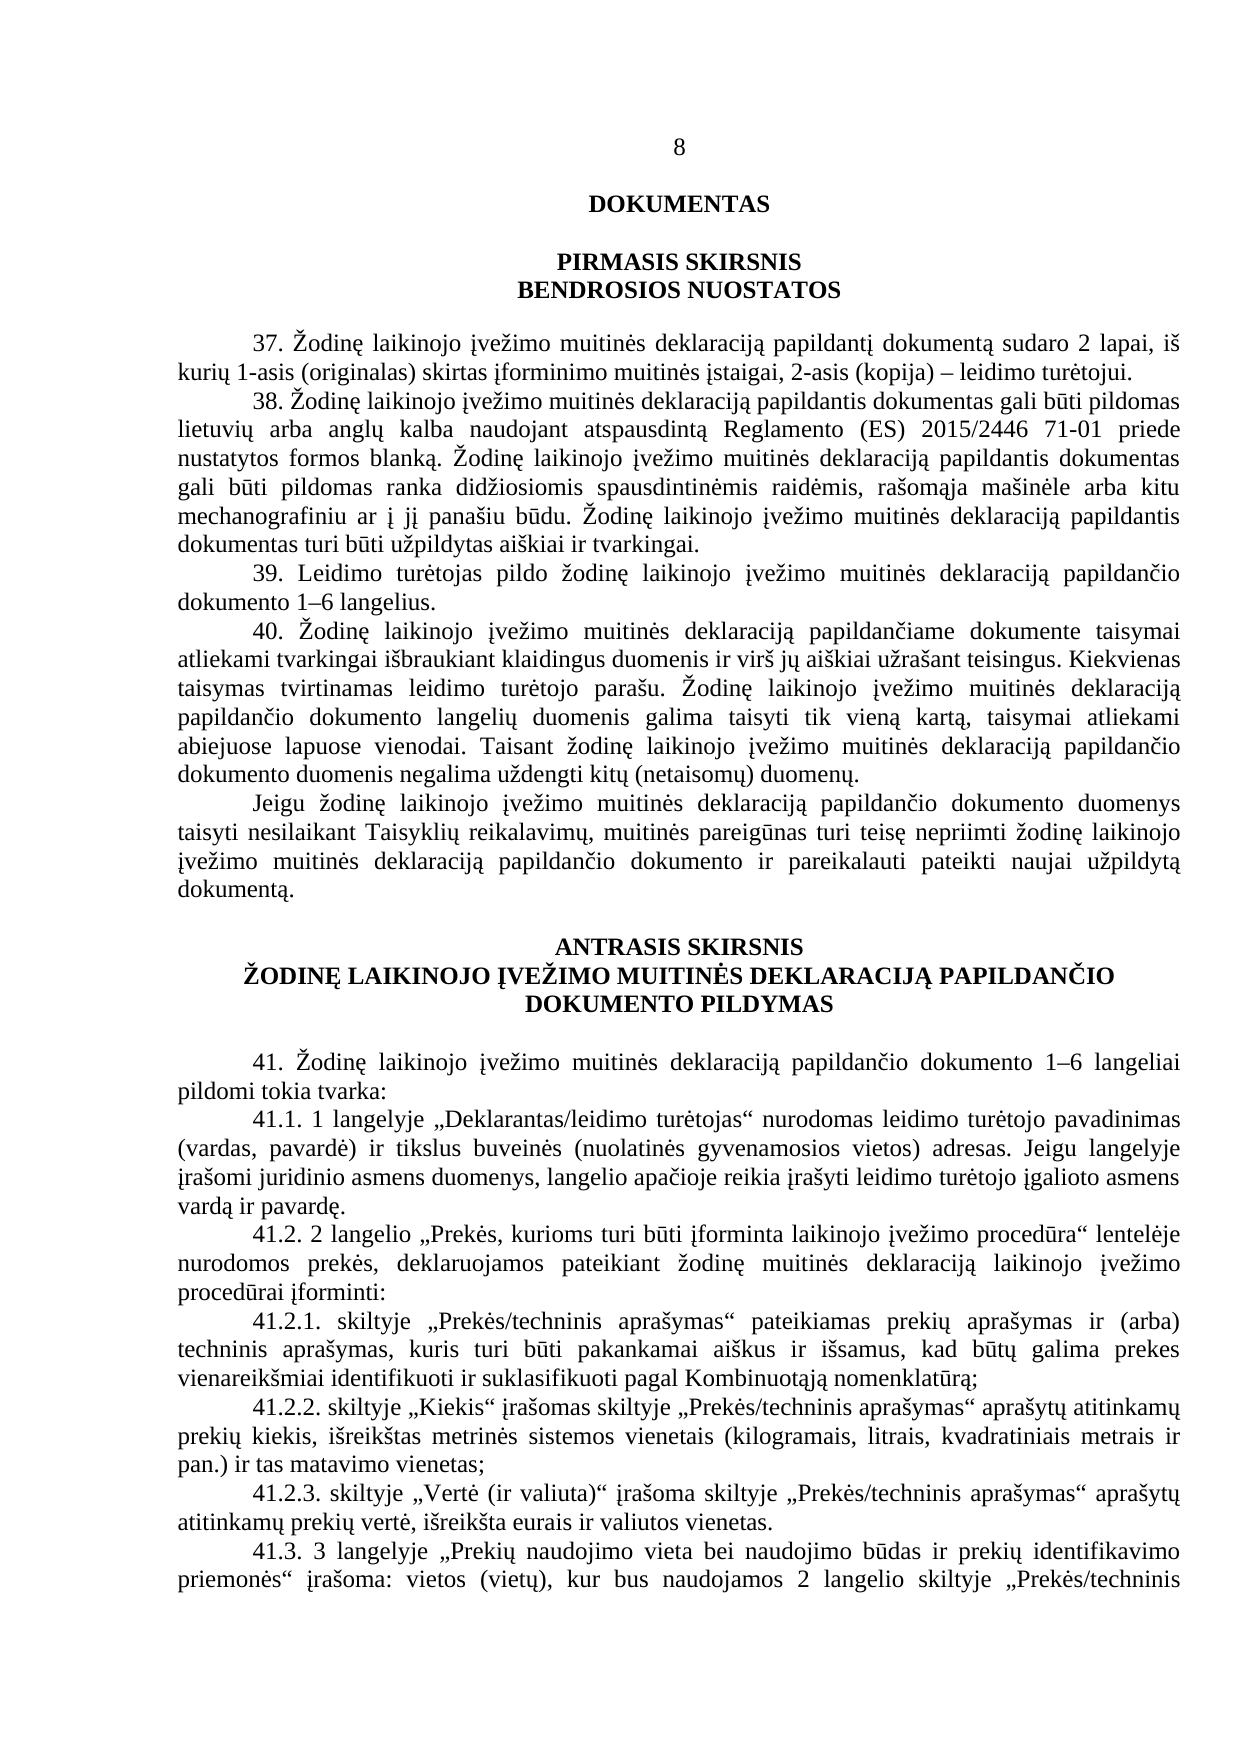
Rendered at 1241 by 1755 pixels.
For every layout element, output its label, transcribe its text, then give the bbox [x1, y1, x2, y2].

text 37. Žodinę laikinojo įvežimo muitinės deklaraciją papildantį dokumentą sudaro 2 lapai, iš kurių 1-asis (originalas) skirtas įforminimo muitinės įstaigai, 2-asis (kopija) – leidimo turėtojui. [177, 328, 1181, 386]
text 41.2. 2 langelio „Prekės, kurioms turi būti įforminta laikinojo įvežimo procedūra“ lentelėje nurodomos prekės, deklaruojamos pateikiant žodinę muitinės deklaraciją laikinojo įvežimo procedūrai įforminti: [177, 1219, 1181, 1306]
text BENDROSIOS NUOSTATOS [177, 275, 1181, 304]
text 38. Žodinę laikinojo įvežimo muitinės deklaraciją papildantis dokumentas gali būti pildomas lietuvių arba anglų kalba naudojant atspausdintą Reglamento (ES) 2015/2446 71-01 priede nustatytos formos blanką. Žodinę laikinojo įvežimo muitinės deklaraciją papildantis dokumentas gali būti pildomas ranka didžiosiomis spausdintinėmis raidėmis, rašomąja mašinėle arba kitu mechanografiniu ar į jį panašiu būdu. Žodinę laikinojo įvežimo muitinės deklaraciją papildantis dokumentas turi būti užpildytas aiškiai ir tvarkingai. [177, 386, 1181, 558]
text DOKUMENTAS [177, 189, 1181, 218]
text 41.2.3. skiltyje „Vertė (ir valiuta)“ įrašoma skiltyje „Prekės/techninis aprašymas“ aprašytų atitinkamų prekių vertė, išreikšta eurais ir valiutos vienetas. [177, 1478, 1181, 1536]
text Jeigu žodinę laikinojo įvežimo muitinės deklaraciją papildančio dokumento duomenys taisyti nesilaikant Taisyklių reikalavimų, muitinės pareigūnas turi teisę nepriimti žodinę laikinojo įvežimo muitinės deklaraciją papildančio dokumento ir pareikalauti pateikti naujai užpildytą dokumentą. [177, 788, 1181, 903]
text ANTRASIS SKIRSNIS [177, 932, 1181, 961]
text 41.2.2. skiltyje „Kiekis“ įrašomas skiltyje „Prekės/techninis aprašymas“ aprašytų atitinkamų prekių kiekis, išreikštas metrinės sistemos vienetais (kilogramais, litrais, kvadratiniais metrais ir pan.) ir tas matavimo vienetas; [177, 1392, 1181, 1478]
text 41.3. 3 langelyje „Prekių naudojimo vieta bei naudojimo būdas ir prekių identifikavimo priemonės“ įrašoma: vietos (vietų), kur bus naudojamos 2 langelio skiltyje „Prekės/techninis [177, 1536, 1181, 1593]
text 41.1. 1 langelyje „Deklarantas/leidimo turėtojas“ nurodomas leidimo turėtojo pavadinimas (vardas, pavardė) ir tikslus buveinės (nuolatinės gyvenamosios vietos) adresas. Jeigu langelyje įrašomi juridinio asmens duomenys, langelio apačioje reikia įrašyti leidimo turėtojo įgalioto asmens vardą ir pavardę. [177, 1104, 1181, 1219]
text PIRMASIS SKIRSNIS [177, 247, 1181, 275]
text ŽODINĘ LAIKINOJO ĮVEŽIMO MUITINĖS DEKLARACIJĄ PAPILDANČIO DOKUMENTO PILDYMAS [177, 961, 1181, 1018]
text 41.2.1. skiltyje „Prekės/techninis aprašymas“ pateikiamas prekių aprašymas ir (arba) techninis aprašymas, kuris turi būti pakankamai aiškus ir išsamus, kad būtų galima prekes vienareikšmiai identifikuoti ir suklasifikuoti pagal Kombinuotąją nomenklatūrą; [177, 1306, 1181, 1392]
text 40. Žodinę laikinojo įvežimo muitinės deklaraciją papildančiame dokumente taisymai atliekami tvarkingai išbraukiant klaidingus duomenis ir virš jų aiškiai užrašant teisingus. Kiekvienas taisymas tvirtinamas leidimo turėtojo parašu. Žodinę laikinojo įvežimo muitinės deklaraciją papildančio dokumento langelių duomenis galima taisyti tik vieną kartą, taisymai atliekami abiejuose lapuose vienodai. Taisant žodinę laikinojo įvežimo muitinės deklaraciją papildančio dokumento duomenis negalima uždengti kitų (netaisomų) duomenų. [177, 616, 1181, 788]
text 41. Žodinę laikinojo įvežimo muitinės deklaraciją papildančio dokumento 1–6 langeliai pildomi tokia tvarka: [177, 1047, 1181, 1104]
text 39. Leidimo turėtojas pildo žodinę laikinojo įvežimo muitinės deklaraciją papildančio dokumento 1–6 langelius. [177, 558, 1181, 616]
